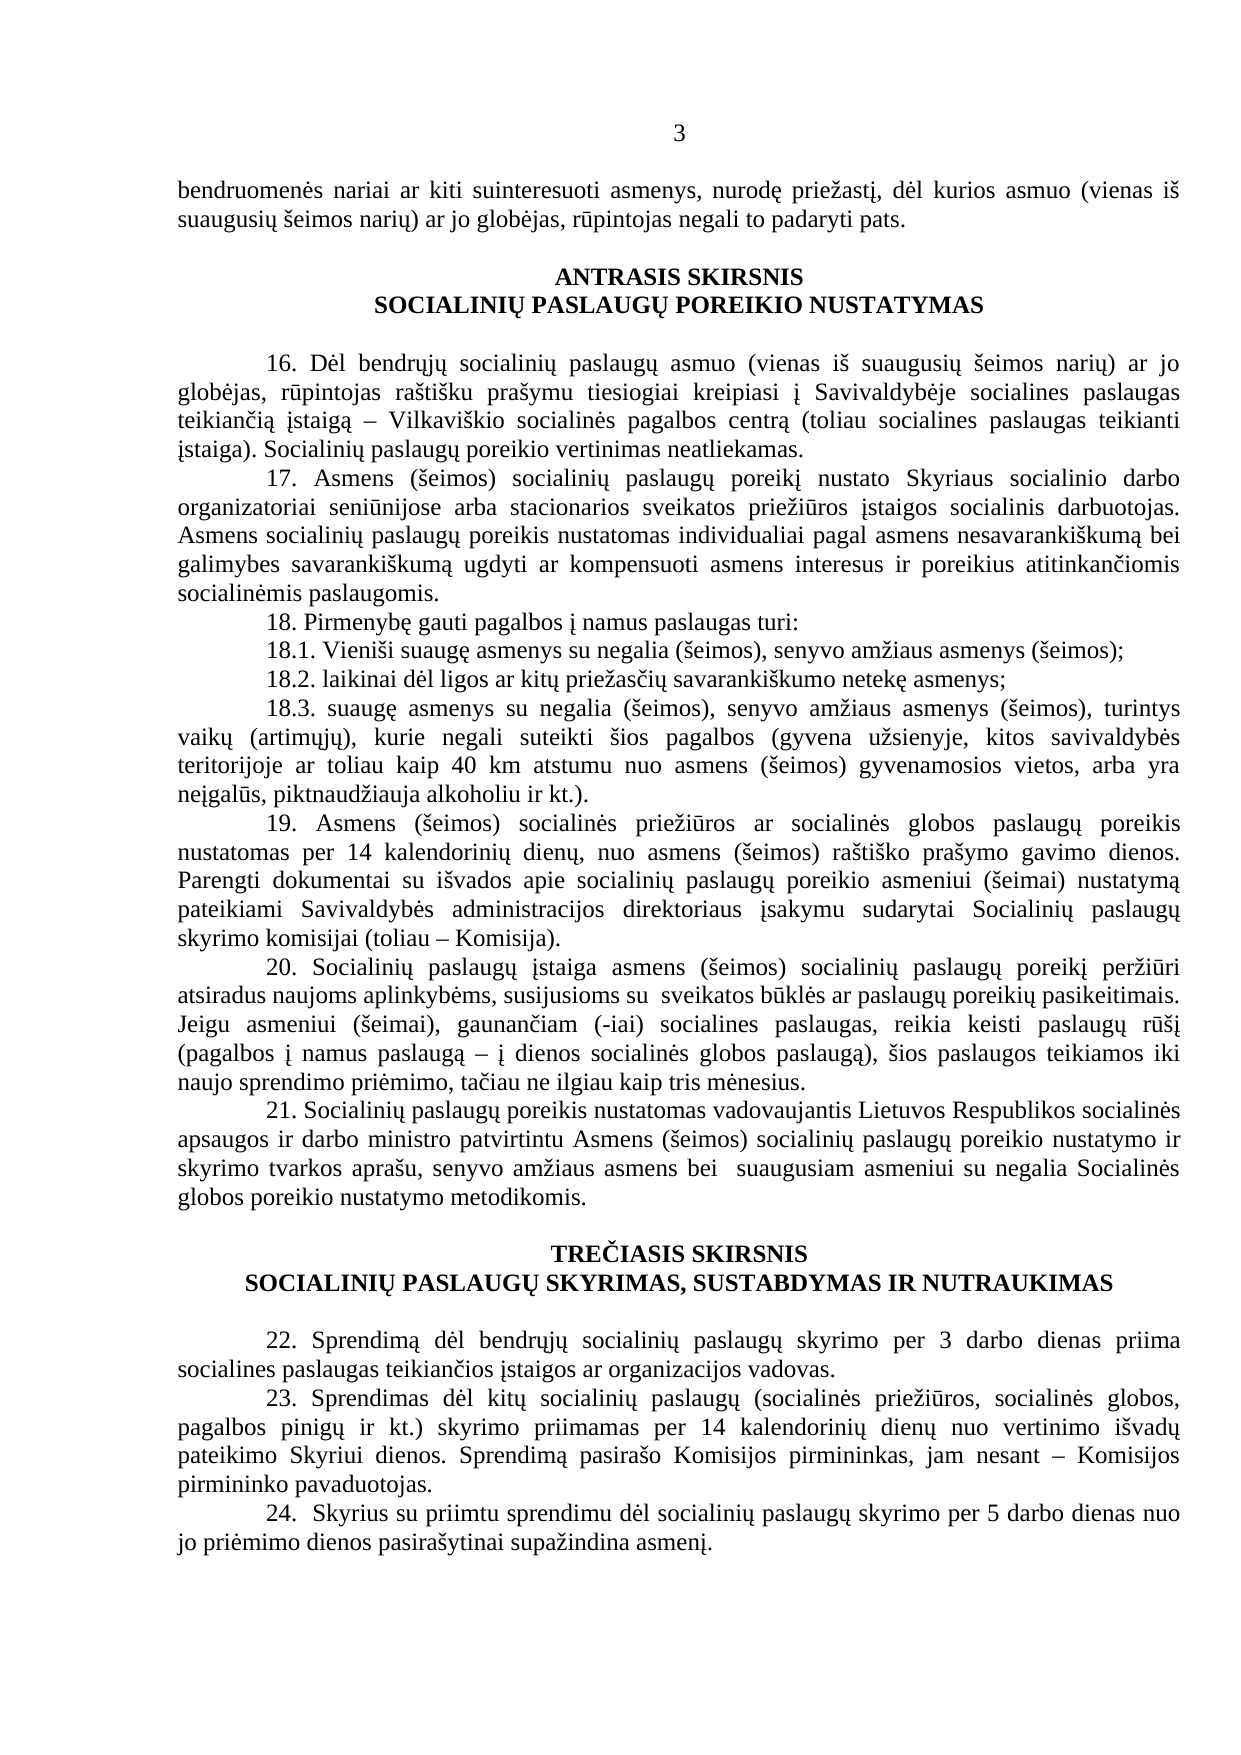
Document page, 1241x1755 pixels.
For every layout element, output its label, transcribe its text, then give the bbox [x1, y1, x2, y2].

text 22. Sprendimą dėl bendrųjų socialinių paslaugų skyrimo per 3 darbo dienas priima socialines paslaugas teikiančios įstaigos ar organizacijos vadovas. [177, 1326, 1181, 1383]
text 17. Asmens (šeimos) socialinių paslaugų poreikį nustato Skyriaus socialinio darbo organizatoriai seniūnijose arba stacionarios sveikatos priežiūros įstaigos socialinis darbuotojas. Asmens socialinių paslaugų poreikis nustatomas individualiai pagal asmens nesavarankiškumą bei galimybes savarankiškumą ugdyti ar kompensuoti asmens interesus ir poreikius atitinkančiomis socialinėmis paslaugomis. [177, 463, 1181, 607]
text 18. Pirmenybę gauti pagalbos į namus paslaugas turi: [177, 607, 1181, 636]
text 18.1. Vieniši suaugę asmenys su negalia (šeimos), senyvo amžiaus asmenys (šeimos); [177, 636, 1181, 664]
text 24. Skyrius su priimtu sprendimu dėl socialinių paslaugų skyrimo per 5 darbo dienas nuo jo priėmimo dienos pasirašytinai supažindina asmenį. [177, 1498, 1181, 1556]
text 19. Asmens (šeimos) socialinės priežiūros ar socialinės globos paslaugų poreikis nustatomas per 14 kalendorinių dienų, nuo asmens (šeimos) raštiško prašymo gavimo dienos. Parengti dokumentai su išvados apie socialinių paslaugų poreikio asmeniui (šeimai) nustatymą pateikiami Savivaldybės administracijos direktoriaus įsakymu sudarytai Socialinių paslaugų skyrimo komisijai (toliau – Komisija). [177, 808, 1181, 952]
text SOCIALINIŲ PASLAUGŲ POREIKIO NUSTATYMAS [177, 291, 1181, 319]
text ANTRASIS SKIRSNIS [177, 262, 1181, 291]
text SOCIALINIŲ PASLAUGŲ SKYRIMAS, SUSTABDYMAS IR NUTRAUKIMAS [177, 1268, 1181, 1297]
text 21. Socialinių paslaugų poreikis nustatomas vadovaujantis Lietuvos Respublikos socialinės apsaugos ir darbo ministro patvirtintu Asmens (šeimos) socialinių paslaugų poreikio nustatymo ir skyrimo tvarkos aprašu, senyvo amžiaus asmens bei suaugusiam asmeniui su negalia Socialinės globos poreikio nustatymo metodikomis. [177, 1096, 1181, 1211]
text TREČIASIS SKIRSNIS [177, 1239, 1181, 1268]
text 18.2. laikinai dėl ligos ar kitų priežasčių savarankiškumo netekę asmenys; [177, 664, 1181, 693]
text 20. Socialinių paslaugų įstaiga asmens (šeimos) socialinių paslaugų poreikį peržiūri atsiradus naujoms aplinkybėms, susijusioms su sveikatos būklės ar paslaugų poreikių pasikeitimais. Jeigu asmeniui (šeimai), gaunančiam (-iai) socialines paslaugas, reikia keisti paslaugų rūšį (pagalbos į namus paslaugą – į dienos socialinės globos paslaugą), šios paslaugos teikiamos iki naujo sprendimo priėmimo, tačiau ne ilgiau kaip tris mėnesius. [177, 952, 1181, 1096]
text 16. Dėl bendrųjų socialinių paslaugų asmuo (vienas iš suaugusių šeimos narių) ar jo globėjas, rūpintojas raštišku prašymu tiesiogiai kreipiasi į Savivaldybėje socialines paslaugas teikiančią įstaigą – Vilkaviškio socialinės pagalbos centrą (toliau socialines paslaugas teikianti įstaiga). Socialinių paslaugų poreikio vertinimas neatliekamas. [177, 348, 1181, 463]
text 18.3. suaugę asmenys su negalia (šeimos), senyvo amžiaus asmenys (šeimos), turintys vaikų (artimųjų), kurie negali suteikti šios pagalbos (gyvena užsienyje, kitos savivaldybės teritorijoje ar toliau kaip 40 km atstumu nuo asmens (šeimos) gyvenamosios vietos, arba yra neįgalūs, piktnaudžiauja alkoholiu ir kt.). [177, 693, 1181, 808]
text bendruomenės nariai ar kiti suinteresuoti asmenys, nurodę priežastį, dėl kurios asmuo (vienas iš suaugusių šeimos narių) ar jo globėjas, rūpintojas negali to padaryti pats. [177, 176, 1181, 233]
text 23. Sprendimas dėl kitų socialinių paslaugų (socialinės priežiūros, socialinės globos, pagalbos pinigų ir kt.) skyrimo priimamas per 14 kalendorinių dienų nuo vertinimo išvadų pateikimo Skyriui dienos. Sprendimą pasirašo Komisijos pirmininkas, jam nesant – Komisijos pirmininko pavaduotojas. [177, 1383, 1181, 1498]
